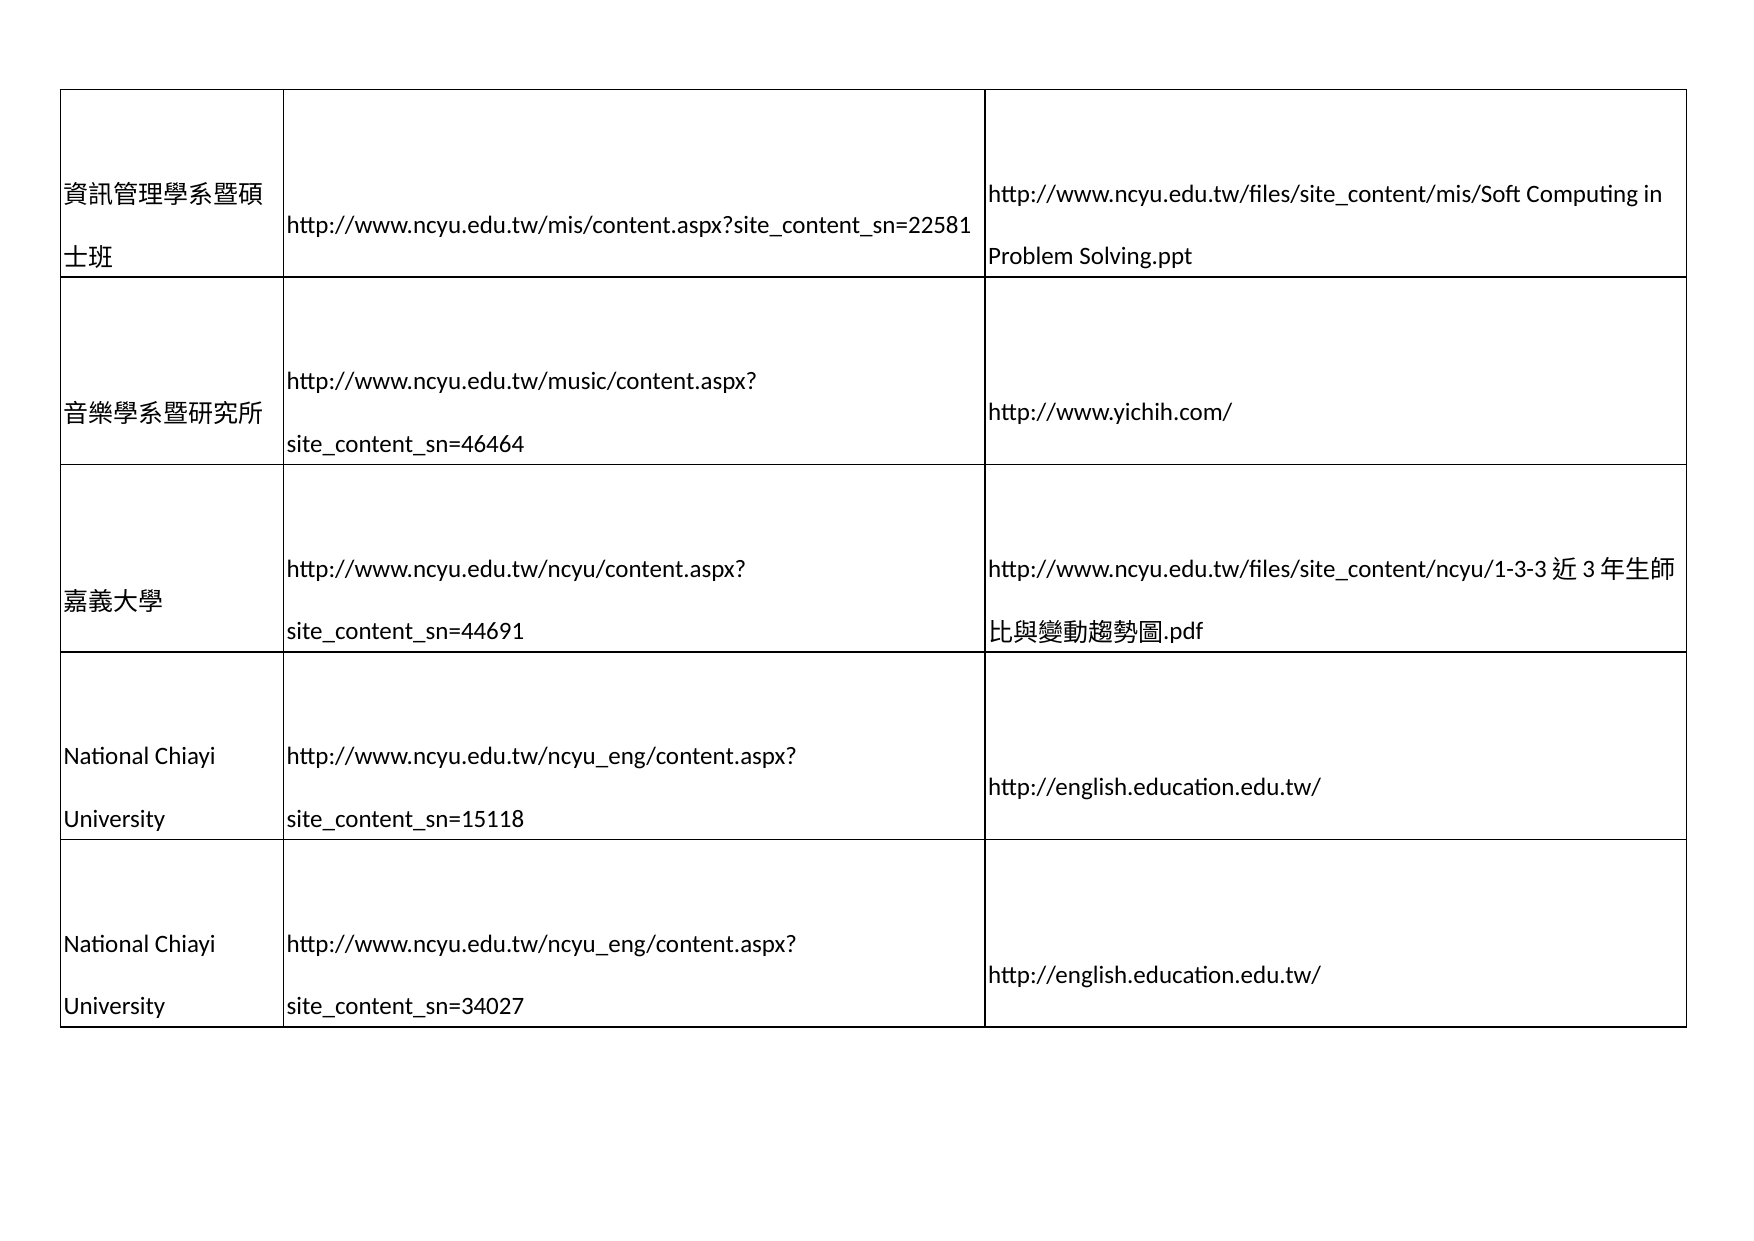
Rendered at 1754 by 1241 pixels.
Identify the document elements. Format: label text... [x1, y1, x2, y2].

table_cell http://www.ncyu.edu.tw/files/site_content/ncyu/1-3-3近3年生師比與變動趨勢圖.pdf [986, 465, 1686, 651]
table_cell http://english.education.edu.tw/ [986, 653, 1686, 839]
table_cell http://www.ncyu.edu.tw/files/site_content/mis/Soft Computing in Problem Solving.ppt [986, 90, 1686, 276]
table_cell National Chiayi University [61, 840, 283, 1026]
table_cell http://www.ncyu.edu.tw/mis/content.aspx?site_content_sn=22581 [284, 90, 984, 276]
table_cell 音樂學系暨研究所 [61, 278, 283, 464]
table_cell http://www.ncyu.edu.tw/ncyu_eng/content.aspx?site_content_sn=15118 [284, 653, 984, 839]
table_cell http://english.education.edu.tw/ [986, 840, 1686, 1026]
table_cell National Chiayi University [61, 653, 283, 839]
table_cell http://www.ncyu.edu.tw/ncyu/content.aspx?site_content_sn=44691 [284, 465, 984, 651]
table_cell http://www.ncyu.edu.tw/music/content.aspx?site_content_sn=46464 [284, 278, 984, 464]
table_cell 嘉義大學 [61, 465, 283, 651]
table_cell http://www.yichih.com/ [986, 278, 1686, 464]
table_cell http://www.ncyu.edu.tw/ncyu_eng/content.aspx?site_content_sn=34027 [284, 840, 984, 1026]
table_cell 資訊管理學系暨碩士班 [61, 90, 283, 276]
